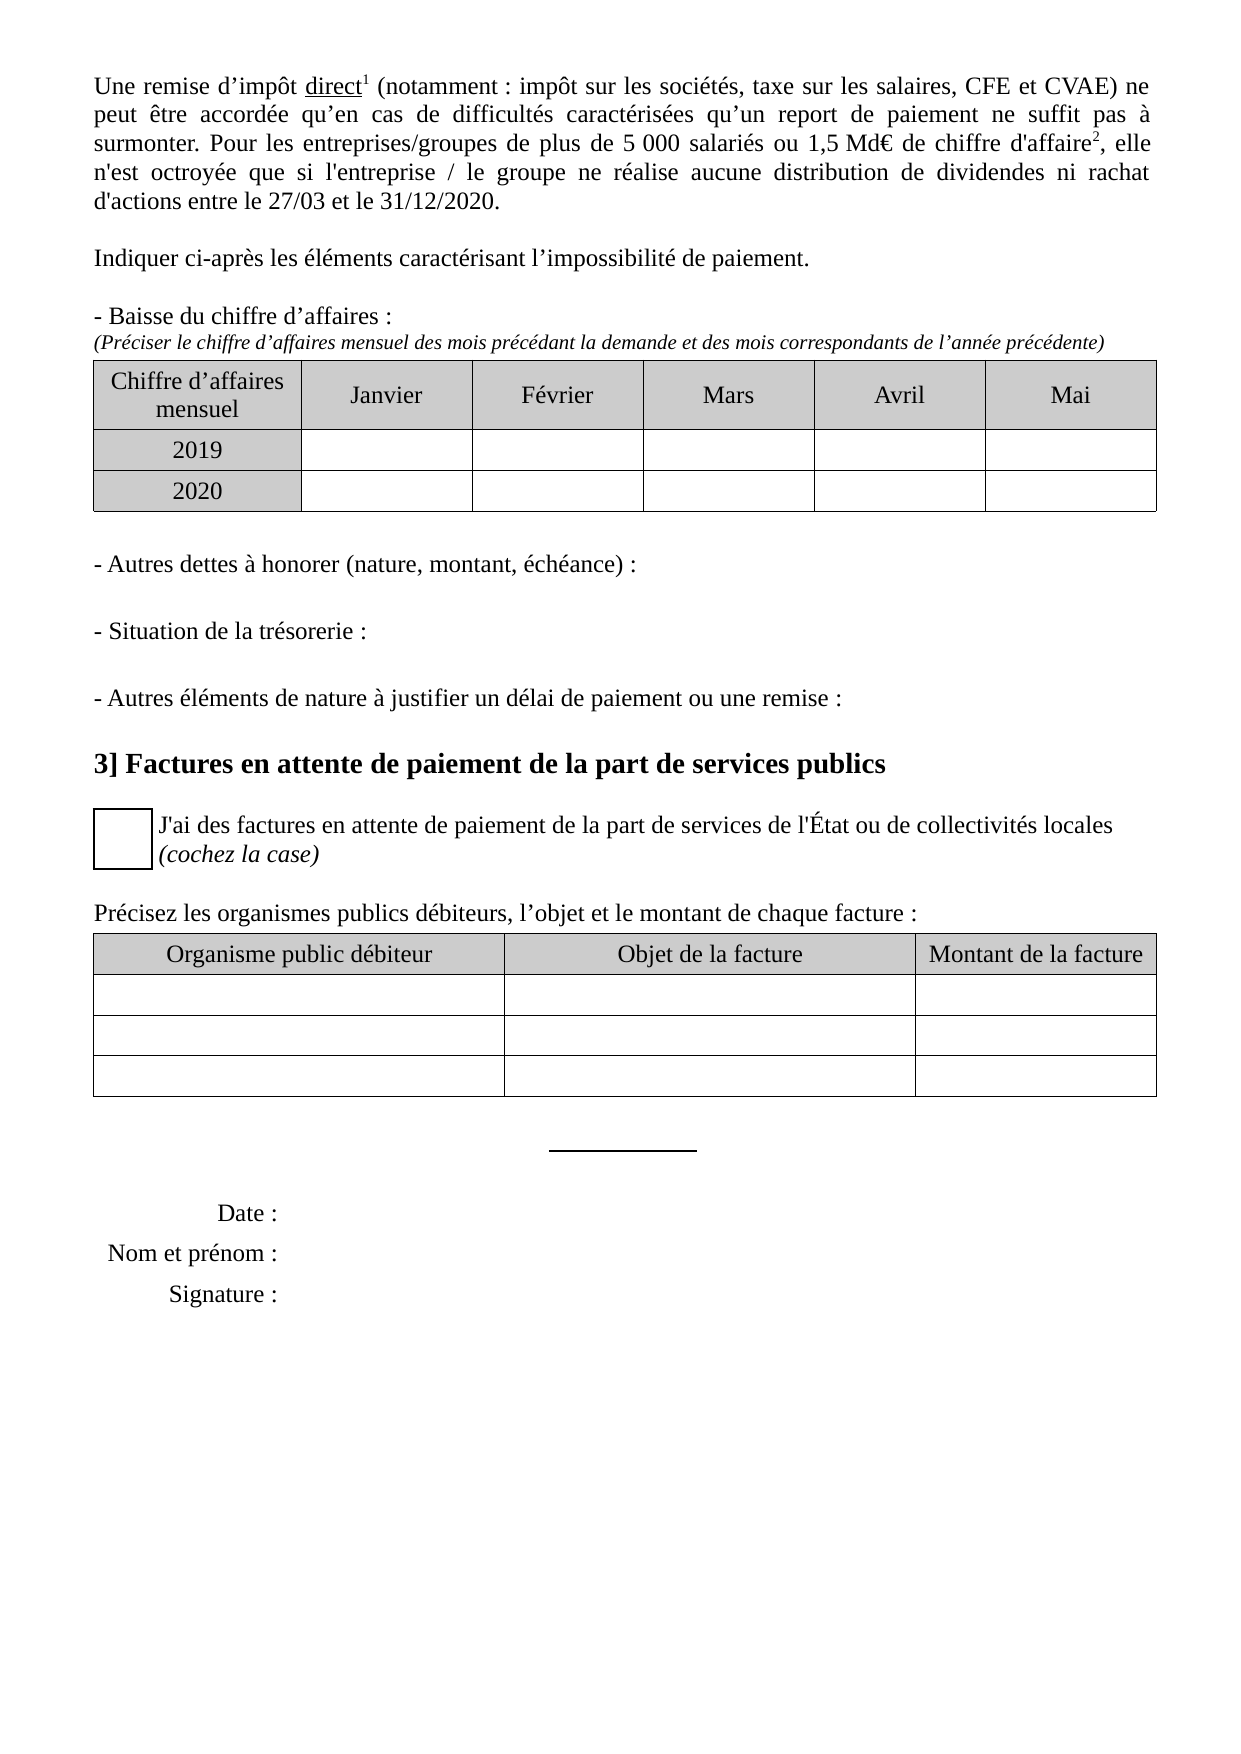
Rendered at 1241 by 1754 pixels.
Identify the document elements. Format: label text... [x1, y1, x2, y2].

table_cell [94, 1056, 504, 1096]
text Précisez les organismes publics débiteurs, l’objet et le montant de chaque facture : [94, 898, 1151, 927]
table_cell [283, 1273, 1156, 1313]
table_cell [916, 1016, 1156, 1055]
table_cell [916, 1056, 1156, 1096]
text - Autres éléments de nature à justifier un délai de paiement ou une remise : [94, 683, 1151, 712]
table_cell [473, 471, 643, 511]
table_cell Signature : [94, 1273, 283, 1313]
table_header [95, 810, 151, 868]
table_header Organisme public débiteur [94, 934, 504, 974]
table_header Montant de la facture [916, 934, 1156, 974]
table_cell 2019 [94, 430, 301, 470]
table_cell [505, 1016, 915, 1055]
text Une remise d’impôt direct1 (notamment : impôt sur les sociétés, taxe sur les salaires, CFE et CVAE) ne peut être accordée qu’en cas de difficultés caractérisées qu’un report de paiement ne suffit pas à surmonter. Pour les entreprises/groupes de plus de 5 000 salariés ou 1,5 Md€ de chiffre d'affaire2, elle n'est octroyée que si l'entreprise / le groupe ne réalise aucune distribution de dividendes ni rachat d'actions entre le 27/03 et le 31/12/2020. [94, 71, 1151, 214]
table_cell [302, 430, 472, 470]
table_cell [815, 430, 985, 470]
table_header Chiffre d’affaires mensuel [94, 361, 301, 429]
text - Situation de la trésorerie : [94, 616, 1151, 645]
table_cell [815, 471, 985, 511]
table_cell [916, 975, 1156, 1015]
table_cell [986, 430, 1156, 470]
table_header Janvier [302, 361, 472, 429]
table_cell [302, 471, 472, 511]
table_header Mai [986, 361, 1156, 429]
table_cell [94, 975, 504, 1015]
table_header [283, 1193, 1156, 1233]
table_cell [644, 430, 814, 470]
text 3] Factures en attente de paiement de la part de services publics [94, 746, 1151, 779]
table_cell [644, 471, 814, 511]
table_header Avril [815, 361, 985, 429]
table_cell [473, 430, 643, 470]
text Indiquer ci-après les éléments caractérisant l’impossibilité de paiement. [94, 243, 1151, 272]
table_header J'ai des factures en attente de paiement de la part de services de l'État ou de collectivités locales (cochez la case) [153, 808, 1151, 868]
table_header Objet de la facture [505, 934, 915, 974]
table_header Date : [94, 1193, 283, 1233]
table_cell [283, 1233, 1156, 1273]
table_cell 2020 [94, 471, 301, 511]
text - Baisse du chiffre d’affaires : [94, 301, 1151, 329]
table_cell [94, 1016, 504, 1055]
table_cell [986, 471, 1156, 511]
table_cell Nom et prénom : [94, 1233, 283, 1273]
text (Préciser le chiffre d’affaires mensuel des mois précédant la demande et des mois correspondants de l’année précédente) [94, 329, 1151, 354]
table_cell [505, 975, 915, 1015]
table_cell [505, 1056, 915, 1096]
text - Autres dettes à honorer (nature, montant, échéance) : [94, 549, 1151, 578]
table_header Mars [644, 361, 814, 429]
table_header Février [473, 361, 643, 429]
